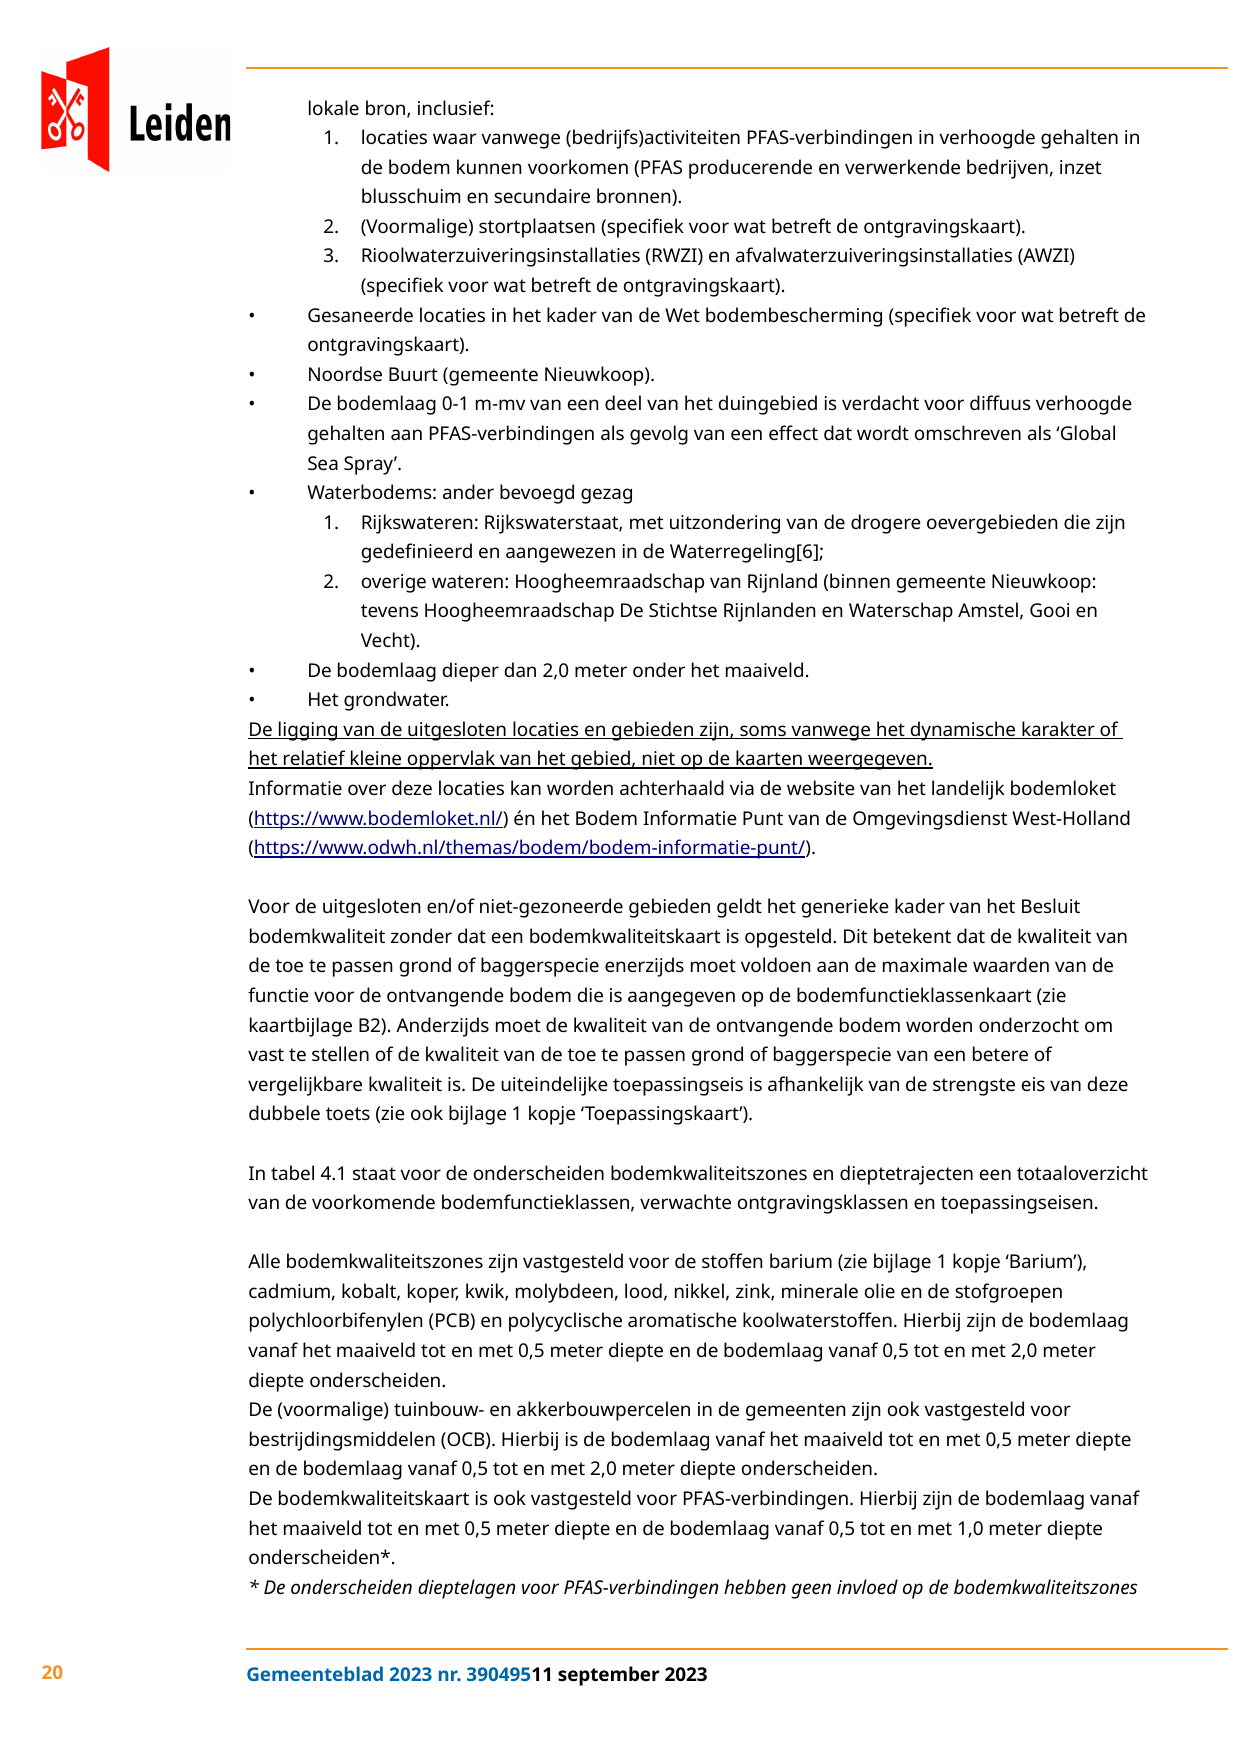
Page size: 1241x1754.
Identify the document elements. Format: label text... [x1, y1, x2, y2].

list Het grondwater. [248, 686, 1152, 712]
text (https://www.odwh.nl/themas/bodem/bodem-informatie-punt/). [248, 834, 1152, 860]
list Noordse Buurt (gemeente Nieuwkoop). [248, 361, 1152, 387]
list (Voormalige) stortplaatsen (specifiek voor wat betreft de ontgravingskaart). [323, 213, 1152, 239]
list Waterbodems: ander bevoegd gezag [248, 479, 1152, 505]
text Alle bodemkwaliteitszones zijn vastgesteld voor de stoffen barium (zie bijlage 1 kopje ‘Barium’), cadmium, kobalt, koper, kwik, molybdeen, lood, nikkel, zink, minerale olie en de stofgroepen polychloorbifenylen (PCB) en polycyclische aromatische koolwaterstoffen. Hierbij zijn de bodemlaag vanaf het maaiveld tot en met 0,5 meter diepte en de bodemlaag vanaf 0,5 tot en met 2,0 meter diepte onderscheiden. [248, 1248, 1152, 1393]
text * De onderscheiden dieptelagen voor PFAS-verbindingen hebben geen invloed op de bodemkwaliteitszones [248, 1574, 1152, 1600]
text Informatie over deze locaties kan worden achterhaald via de website van het landelijk bodemloket (https://www.bodemloket.nl/) én het Bodem Informatie Punt van de Omgevingsdienst West-Holland [248, 775, 1152, 831]
list lokale bron, inclusief: [248, 95, 1152, 121]
text Voor de uitgesloten en/of niet-gezoneerde gebieden geldt het generieke kader van het Besluit bodemkwaliteit zonder dat een bodemkwaliteitskaart is opgesteld. Dit betekent dat de kwaliteit van de toe te passen grond of baggerspecie enerzijds moet voldoen aan de maximale waarden van de functie voor de ontvangende bodem die is aangegeven op de bodemfunctieklassenkaart (zie kaartbijlage B2). Anderzijds moet de kwaliteit van de ontvangende bodem worden onderzocht om vast te stellen of de kwaliteit van de toe te passen grond of baggerspecie van een betere of vergelijkbare kwaliteit is. De uiteindelijke toepassingseis is afhankelijk van de strengste eis van deze dubbele toets (zie ook bijlage 1 kopje ‘Toepassingskaart’). [248, 893, 1152, 1126]
text De ligging van de uitgesloten locaties en gebieden zijn, soms vanwege het dynamische karakter of het relatief kleine oppervlak van het gebied, niet op de kaarten weergegeven. [248, 716, 1152, 771]
list De bodemlaag dieper dan 2,0 meter onder het maaiveld. [248, 657, 1152, 683]
list Rioolwaterzuiveringsinstallaties (RWZI) en afvalwaterzuiveringsinstallaties (AWZI) (specifiek voor wat betreft de ontgravingskaart). [323, 243, 1152, 298]
text De (voormalige) tuinbouw- en akkerbouwpercelen in de gemeenten zijn ook vastgesteld voor bestrijdingsmiddelen (OCB). Hierbij is de bodemlaag vanaf het maaiveld tot en met 0,5 meter diepte en de bodemlaag vanaf 0,5 tot en met 2,0 meter diepte onderscheiden. [248, 1396, 1152, 1481]
picture [41, 47, 231, 172]
list De bodemlaag 0-1 m-mv van een deel van het duingebied is verdacht voor diffuus verhoogde gehalten aan PFAS-verbindingen als gevolg van een effect dat wordt omschreven als ‘Global Sea Spray’. [248, 391, 1152, 476]
text In tabel 4.1 staat voor de onderscheiden bodemkwaliteitszones en dieptetrajecten een totaaloverzicht van de voorkomende bodemfunctieklassen, verwachte ontgravingsklassen en toepassingseisen. [248, 1160, 1152, 1215]
list locaties waar vanwege (bedrijfs)activiteiten PFAS-verbindingen in verhoogde gehalten in de bodem kunnen voorkomen (PFAS producerende en verwerkende bedrijven, inzet blusschuim en secundaire bronnen). [323, 124, 1152, 209]
list Gesaneerde locaties in het kader van de Wet bodembescherming (specifiek voor wat betreft de ontgravingskaart). [248, 302, 1152, 357]
list Rijkswateren: Rijkswaterstaat, met uitzondering van de drogere oevergebieden die zijn gedefinieerd en aangewezen in de Waterregeling[6]; [323, 509, 1152, 564]
list overige wateren: Hoogheemraadschap van Rijnland (binnen gemeente Nieuwkoop: tevens Hoogheemraadschap De Stichtse Rijnlanden en Waterschap Amstel, Gooi en Vecht). [323, 568, 1152, 653]
text De bodemkwaliteitskaart is ook vastgesteld voor PFAS-verbindingen. Hierbij zijn de bodemlaag vanaf het maaiveld tot en met 0,5 meter diepte en de bodemlaag vanaf 0,5 tot en met 1,0 meter diepte onderscheiden*. [248, 1485, 1152, 1570]
